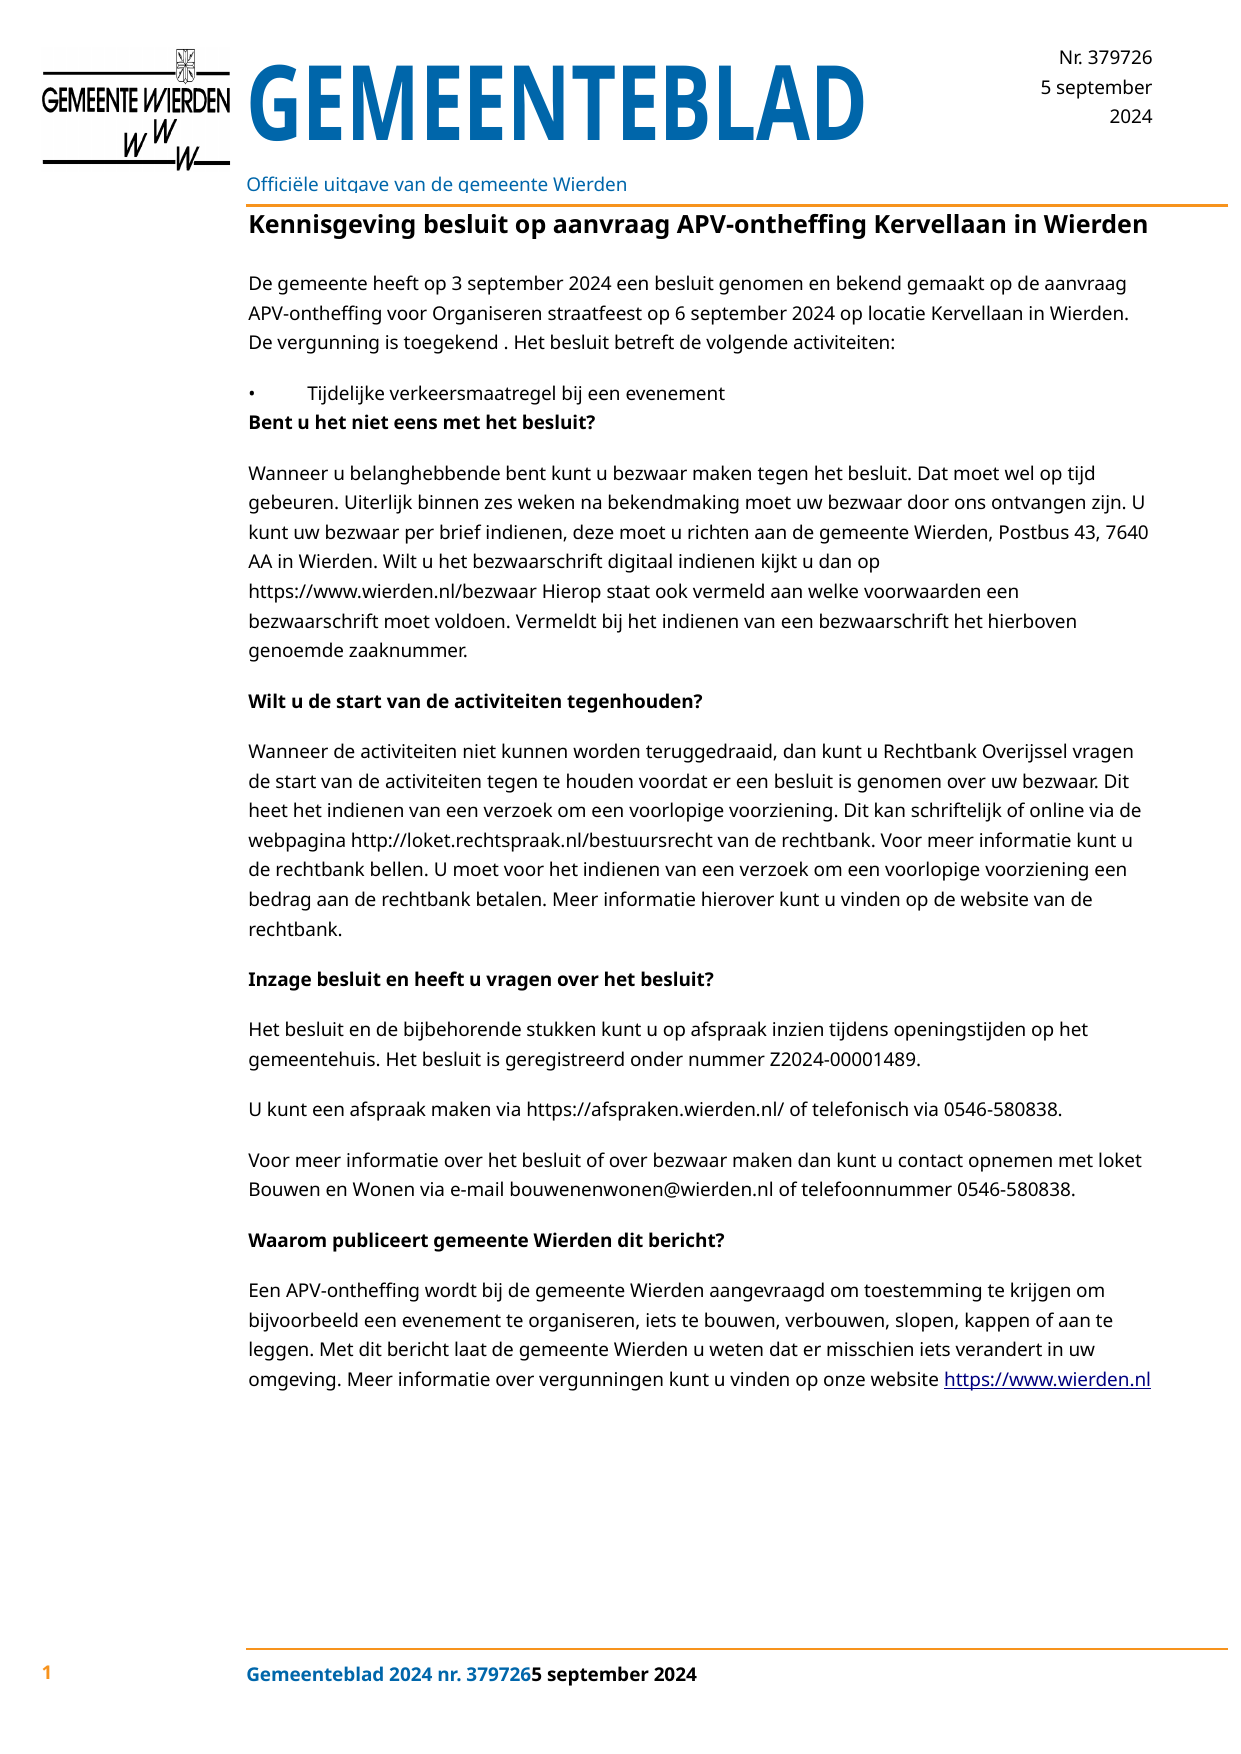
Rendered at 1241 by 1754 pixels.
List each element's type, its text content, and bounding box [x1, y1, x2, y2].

text Voor meer informatie over het besluit of over bezwaar maken dan kunt u contact opnemen met loket Bouwen en Wonen via e-mail bouwenenwonen@wierden.nl of telefoonnummer 0546-580838. [248, 1147, 1152, 1202]
text Kennisgeving besluit op aanvraag APV-ontheffing Kervellaan in Wierden [248, 207, 1152, 241]
text Een APV-ontheffing wordt bij de gemeente Wierden aangevraagd om toestemming te krijgen om bijvoorbeeld een evenement te organiseren, iets te bouwen, verbouwen, slopen, kappen of aan te leggen. Met dit bericht laat de gemeente Wierden u weten dat er misschien iets verandert in uw omgeving. Meer informatie over vergunningen kunt u vinden op onze website https://www.wierden.nl [248, 1277, 1152, 1392]
text Wanneer u belanghebbende bent kunt u bezwaar maken tegen het besluit. Dat moet wel op tijd gebeuren. Uiterlijk binnen zes weken na bekendmaking moet uw bezwaar door ons ontvangen zijn. U kunt uw bezwaar per brief indienen, deze moet u richten aan de gemeente Wierden, Postbus 43, 7640 AA in Wierden. Wilt u het bezwaarschrift digitaal indienen kijkt u dan op https://www.wierden.nl/bezwaar Hierop staat ook vermeld aan welke voorwaarden een bezwaarschrift moet voldoen. Vermeldt bij het indienen van een bezwaarschrift het hierboven genoemde zaaknummer. [248, 460, 1152, 663]
text Inzage besluit en heeft u vragen over het besluit? [248, 966, 1152, 992]
text Het besluit en de bijbehorende stukken kunt u op afspraak inzien tijdens openingstijden op het gemeentehuis. Het besluit is geregistreerd onder nummer Z2024-00001489. [248, 1017, 1152, 1072]
picture [41, 47, 231, 172]
text De gemeente heeft op 3 september 2024 een besluit genomen en bekend gemaakt op de aanvraag APV-ontheffing voor Organiseren straatfeest op 6 september 2024 op locatie Kervellaan in Wierden. De vergunning is toegekend . Het besluit betreft de volgende activiteiten: [248, 270, 1152, 355]
text Waarom publiceert gemeente Wierden dit bericht? [248, 1227, 1152, 1253]
text Bent u het niet eens met het besluit? [248, 409, 1152, 435]
text Wanneer de activiteiten niet kunnen worden teruggedraaid, dan kunt u Rechtbank Overijssel vragen de start van de activiteiten tegen te houden voordat er een besluit is genomen over uw bezwaar. Dit heet het indienen van een verzoek om een voorlopige voorziening. Dit kan schriftelijk of online via de webpagina http://loket.rechtspraak.nl/bestuursrecht van de rechtbank. Voor meer informatie kunt u de rechtbank bellen. U moet voor het indienen van een verzoek om een voorlopige voorziening een bedrag aan de rechtbank betalen. Meer informatie hierover kunt u vinden op de website van de rechtbank. [248, 738, 1152, 941]
text Wilt u de start van de activiteiten tegenhouden? [248, 688, 1152, 713]
list Tijdelijke verkeersmaatregel bij een evenement [248, 380, 1152, 406]
text U kunt een afspraak maken via https://afspraken.wierden.nl/ of telefonisch via 0546-580838. [248, 1097, 1152, 1122]
